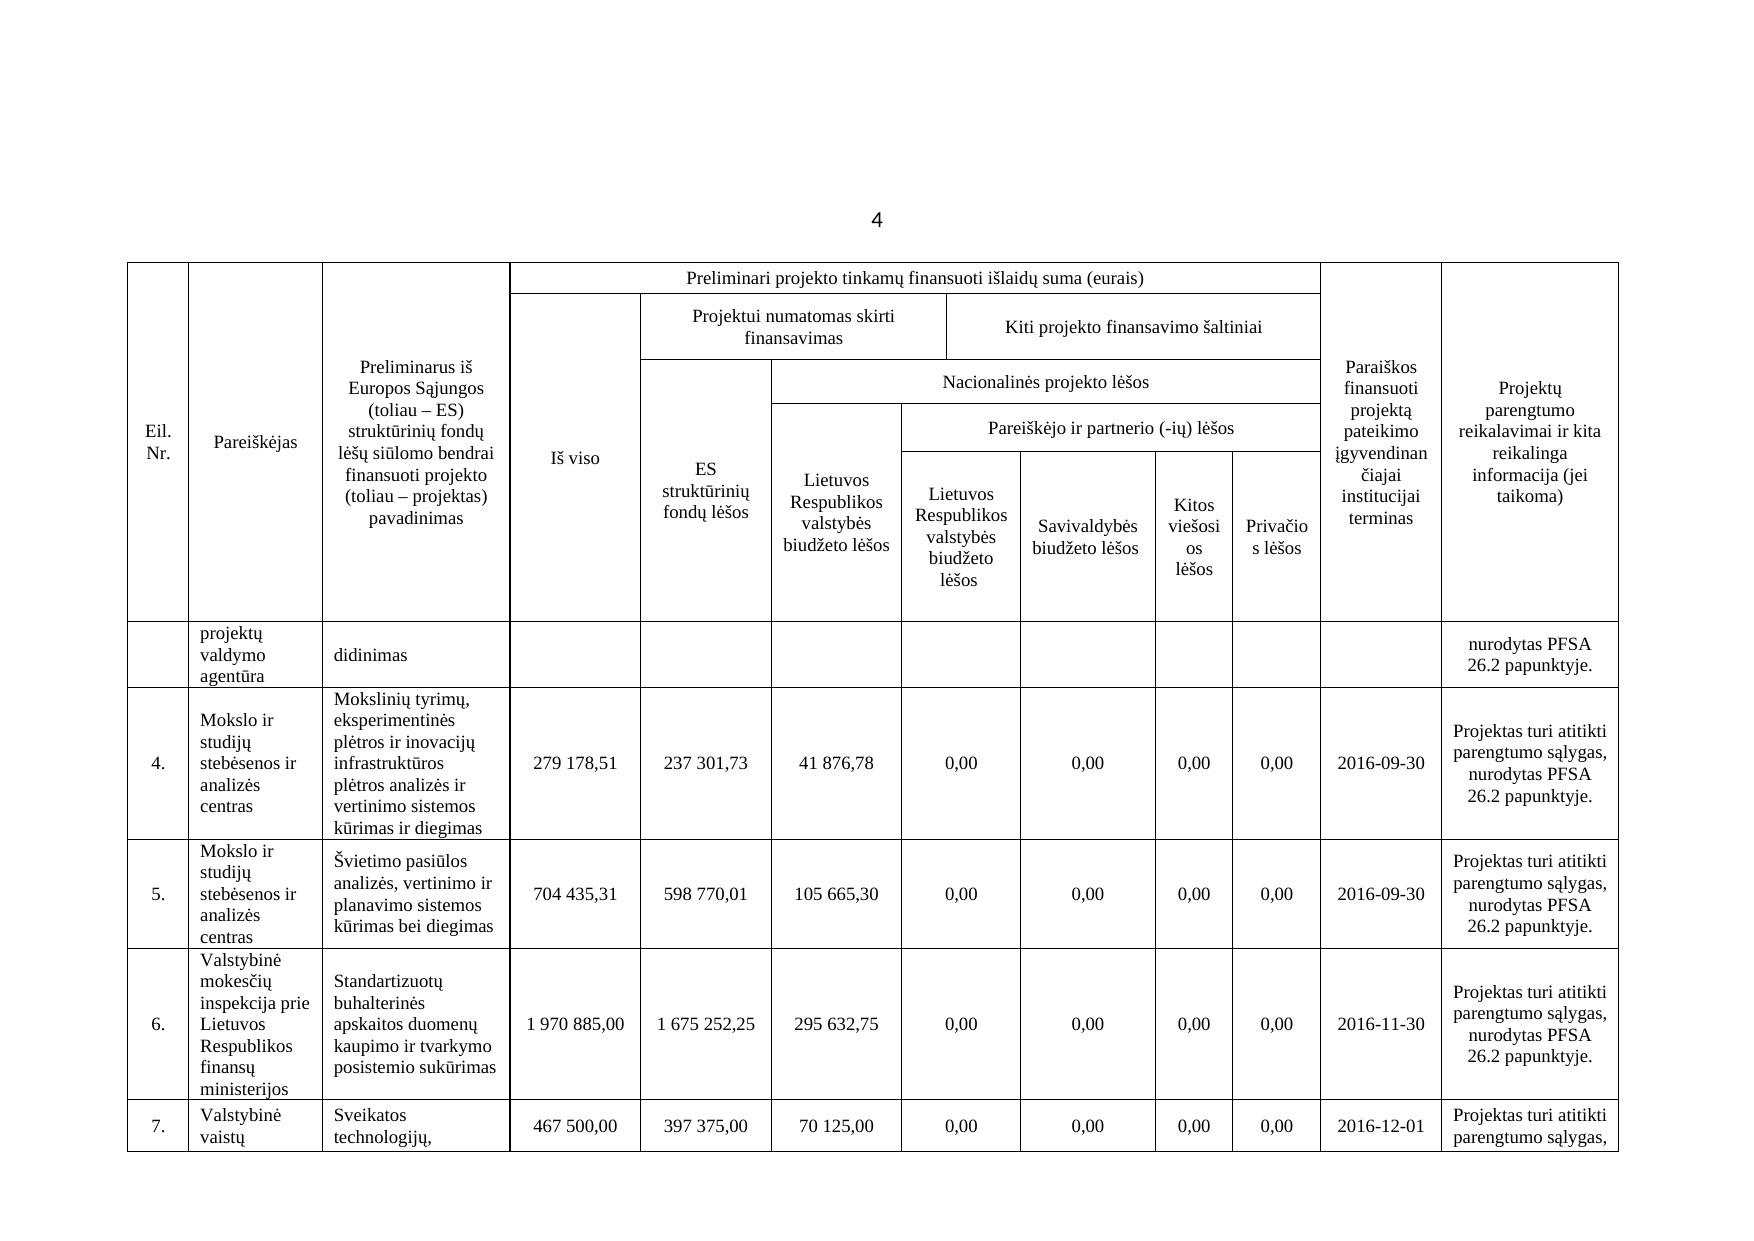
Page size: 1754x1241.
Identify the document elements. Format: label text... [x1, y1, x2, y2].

table_cell 467 500,00 [511, 1100, 640, 1151]
table_cell Mokslinių tyrimų, eksperimentinės plėtros ir inovacijų infrastruktūros plėtros analizės ir vertinimo sistemos kūrimas ir diegimas [323, 688, 509, 838]
table_cell [902, 622, 1020, 687]
table_cell [1619, 451, 1624, 621]
table_cell [1619, 948, 1624, 1099]
table_cell Projektas turi atitikti parengtumo sąlygas, nurodytas PFSA 26.2 papunktyje. [1442, 688, 1618, 838]
table_cell 70 125,00 [772, 1100, 901, 1151]
table_cell 0,00 [902, 1100, 1020, 1151]
table_cell Valstybinė mokesčių inspekcija prie Lietuvos Respublikos finansų ministerijos [189, 949, 322, 1099]
table_cell nurodytas PFSA 26.2 papunktyje. [1442, 622, 1618, 687]
table_cell Kiti projekto finansavimo šaltiniai [947, 294, 1320, 359]
table_cell [1321, 622, 1441, 687]
table_cell Švietimo pasiūlos analizės, vertinimo ir planavimo sistemos kūrimas bei diegimas [323, 840, 509, 947]
table_cell [1619, 403, 1624, 451]
table_cell Nacionalinės projekto lėšos [772, 360, 1320, 403]
table_cell Savivaldybės biudžeto lėšos [1021, 452, 1155, 621]
table_cell 0,00 [1156, 688, 1232, 838]
table_cell 0,00 [902, 840, 1020, 947]
table_cell Privačios lėšos [1233, 452, 1320, 621]
table_cell 5. [128, 840, 188, 947]
table_cell Kitos viešosios lėšos [1156, 452, 1232, 621]
table_cell 105 665,30 [772, 840, 901, 947]
table_cell 7. [128, 1100, 188, 1151]
table_cell [1619, 621, 1624, 687]
table_cell [1619, 359, 1624, 403]
table_cell 2016-11-30 [1321, 949, 1441, 1099]
table_cell 237 301,73 [641, 688, 771, 838]
table_header [1619, 262, 1624, 293]
table_cell 0,00 [902, 949, 1020, 1099]
table_cell 397 375,00 [641, 1100, 771, 1151]
table_cell [1619, 687, 1624, 838]
table_cell Mokslo ir studijų stebėsenos ir analizės centras [189, 688, 322, 838]
table_cell 0,00 [902, 688, 1020, 838]
table_cell [1233, 622, 1320, 687]
table_cell 2016-12-01 [1321, 1100, 1441, 1151]
table_cell 4. [128, 688, 188, 838]
table_cell Lietuvos Respublikos valstybės biudžeto lėšos [902, 452, 1020, 621]
table_cell [1021, 622, 1155, 687]
table_header Preliminarus iš Europos Sąjungos (toliau – ES) struktūrinių fondų lėšų siūlomo bendrai finansuoti projekto (toliau – projektas) pavadinimas [323, 263, 509, 621]
table_cell 0,00 [1021, 688, 1155, 838]
table_cell 0,00 [1156, 1100, 1232, 1151]
table_cell 279 178,51 [511, 688, 640, 838]
table_cell [128, 622, 188, 687]
table_cell 0,00 [1021, 840, 1155, 947]
table_cell [1156, 622, 1232, 687]
table_cell [511, 622, 640, 687]
table_cell 41 876,78 [772, 688, 901, 838]
table_cell [641, 622, 771, 687]
table_cell [1619, 293, 1624, 359]
table_cell 0,00 [1021, 949, 1155, 1099]
table_cell 1 970 885,00 [511, 949, 640, 1099]
table_cell Lietuvos Respublikos valstybės biudžeto lėšos [772, 404, 901, 621]
table_cell [772, 622, 901, 687]
table_cell didinimas [323, 622, 509, 687]
table_header Pareiškėjas [189, 263, 322, 621]
table_cell Sveikatos technologijų, [323, 1100, 509, 1151]
table_cell Projektas turi atitikti parengtumo sąlygas, nurodytas PFSA 26.2 papunktyje. [1442, 949, 1618, 1099]
table_header Eil. Nr. [128, 263, 188, 621]
table_header Preliminari projekto tinkamų finansuoti išlaidų suma (eurais) [511, 263, 1320, 293]
table_header Projektų parengtumo reikalavimai ir kita reikalinga informacija (jei taikoma) [1442, 263, 1618, 621]
table_cell 0,00 [1156, 949, 1232, 1099]
table_cell 1 675 252,25 [641, 949, 771, 1099]
table_cell 0,00 [1156, 840, 1232, 947]
table_cell Projektas turi atitikti parengtumo sąlygas, nurodytas PFSA 26.2 papunktyje. [1442, 840, 1618, 947]
table_header Paraiškos finansuoti projektą pateikimo įgyvendinančiajai institucijai terminas [1321, 263, 1441, 621]
table_cell Valstybinė vaistų [189, 1100, 322, 1151]
table_cell 0,00 [1021, 1100, 1155, 1151]
table_cell 0,00 [1233, 949, 1320, 1099]
table_cell [1619, 1099, 1624, 1151]
table_cell 0,00 [1233, 1100, 1320, 1151]
table_cell Iš viso [511, 294, 640, 621]
table_cell 598 770,01 [641, 840, 771, 947]
table_cell [1619, 839, 1624, 947]
table_cell 704 435,31 [511, 840, 640, 947]
table_cell Projektas turi atitikti parengtumo sąlygas, [1442, 1100, 1618, 1151]
table_cell 0,00 [1233, 688, 1320, 838]
table_cell projektų valdymo agentūra [189, 622, 322, 687]
table_cell Standartizuotų buhalterinės apskaitos duomenų kaupimo ir tvarkymo posistemio sukūrimas [323, 949, 509, 1099]
table_cell 295 632,75 [772, 949, 901, 1099]
table_cell 0,00 [1233, 840, 1320, 947]
table_cell Projektui numatomas skirti finansavimas [641, 294, 946, 359]
table_cell ES struktūrinių fondų lėšos [641, 360, 771, 621]
table_cell 6. [128, 949, 188, 1099]
table_cell Mokslo ir studijų stebėsenos ir analizės centras [189, 840, 322, 947]
table_cell Pareiškėjo ir partnerio (-ių) lėšos [902, 404, 1320, 451]
table_cell 2016-09-30 [1321, 840, 1441, 947]
table_cell 2016-09-30 [1321, 688, 1441, 838]
